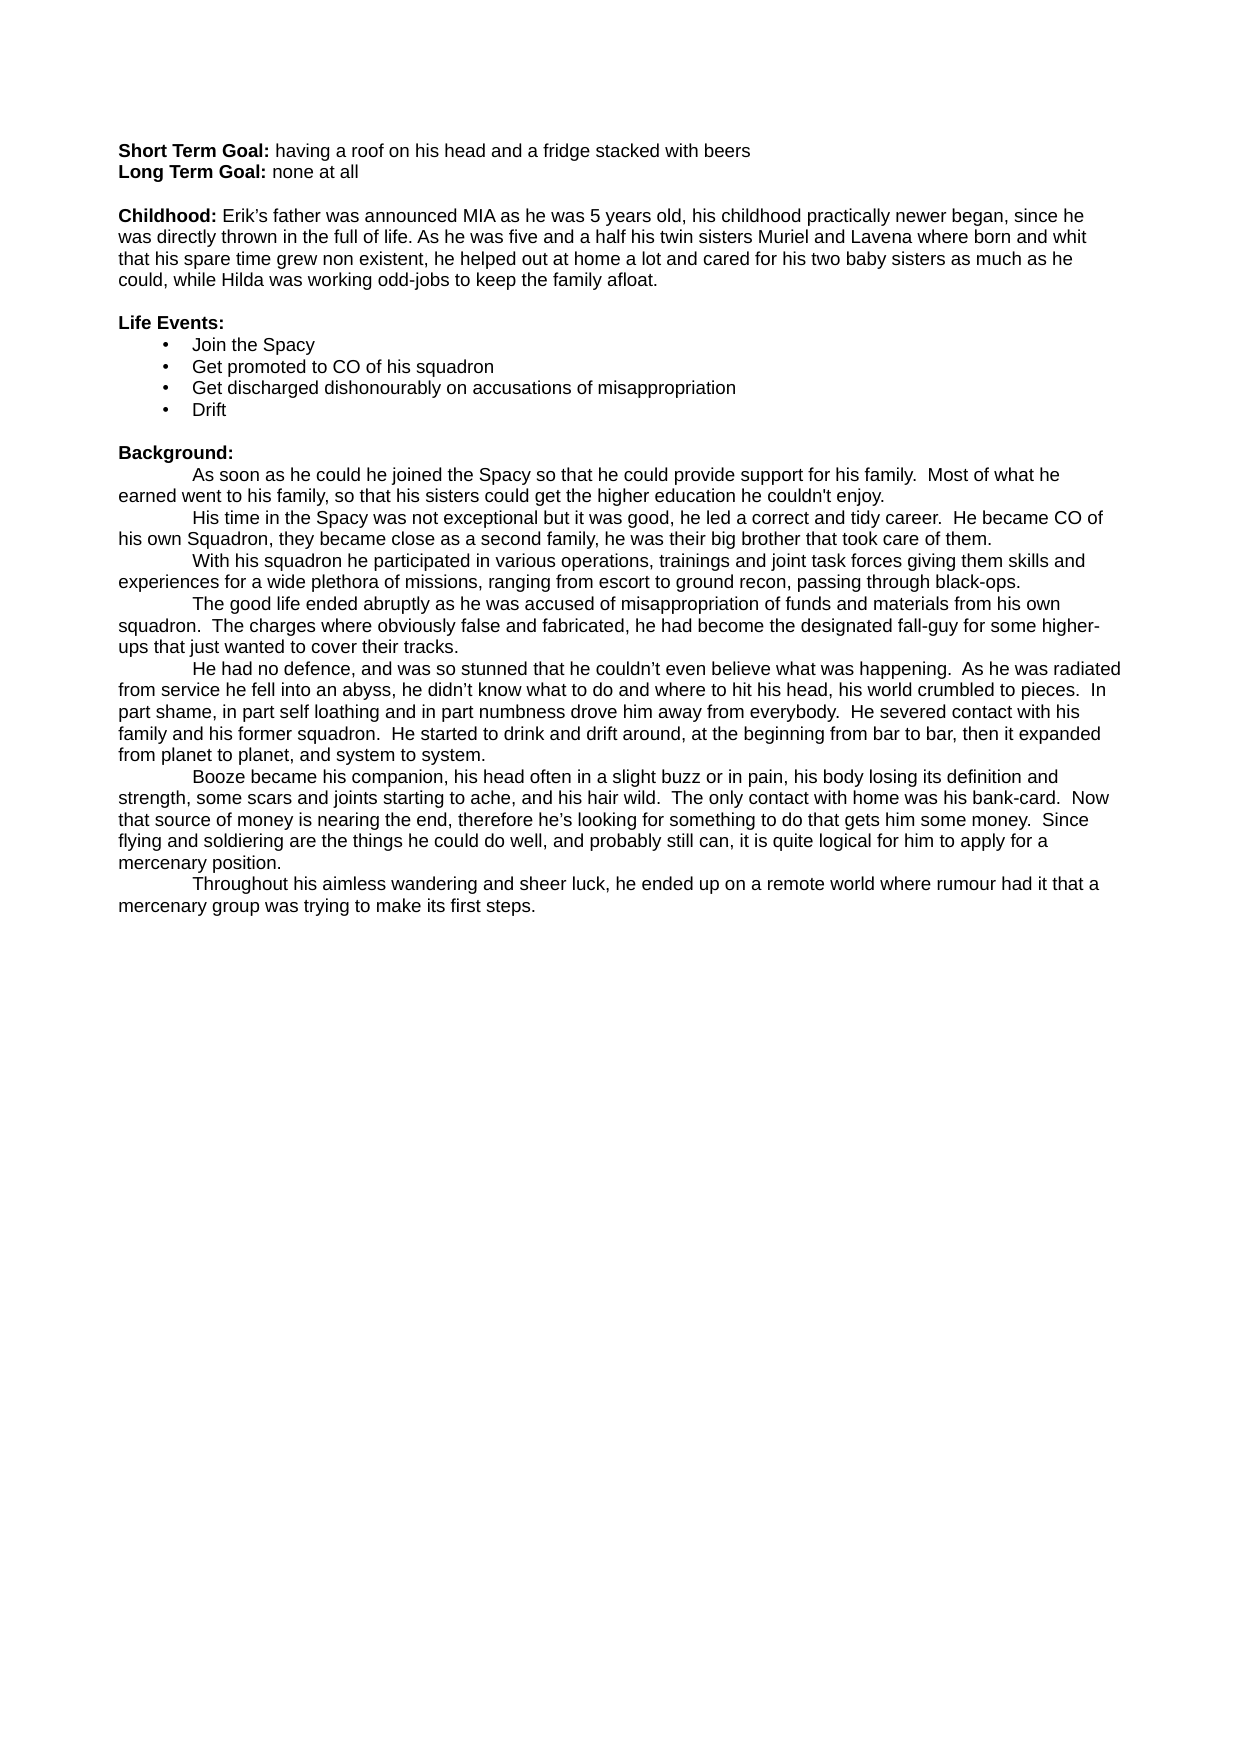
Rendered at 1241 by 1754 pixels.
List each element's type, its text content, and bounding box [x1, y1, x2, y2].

list Drift [162, 399, 1122, 420]
list Join the Spacy [162, 334, 1122, 355]
text Short Term Goal: having a roof on his head and a fridge stacked with beers Long Term Goal: none at all [118, 118, 1122, 204]
list Get promoted to CO of his squadron [162, 355, 1122, 377]
list Get discharged dishonourably on accusations of misappropriation [162, 377, 1122, 399]
text Background: As soon as he could he joined the Spacy so that he could provide support for his family. Most of what he earned went to his family, so that his sisters could get the higher education he couldn't enjoy. His time in the Spacy was not exceptional but it was good, he led a correct and tidy career. He became CO of his own Squadron, they became close as a second family, he was their big brother that took care of them. With his squadron he participated in various operations, trainings and joint task forces giving them skills and experiences for a wide plethora of missions, ranging from escort to ground recon, passing through black-ops. The good life ended abruptly as he was accused of misappropriation of funds and materials from his own squadron. The charges where obviously false and fabricated, he had become the designated fall-guy for some higher-ups that just wanted to cover their tracks. He had no defence, and was so stunned that he couldn’t even believe what was happening. As he was radiated from service he fell into an abyss, he didn’t know what to do and where to hit his head, his world crumbled to pieces. In part shame, in part self loathing and in part numbness drove him away from everybody. He severed contact with his family and his former squadron. He started to drink and drift around, at the beginning from bar to bar, then it expanded from planet to planet, and system to system. Booze became his companion, his head often in a slight buzz or in pain, his body losing its definition and strength, some scars and joints starting to ache, and his hair wild. The only contact with home was his bank-card. Now that source of money is nearing the end, therefore he’s looking for something to do that gets him some money. Since flying and soldiering are the things he could do well, and probably still can, it is quite logical for him to apply for a mercenary position. Throughout his aimless wandering and sheer luck, he ended up on a remote world where rumour had it that a mercenary group was trying to make its first steps. [118, 420, 1122, 916]
text Childhood: Erik’s father was announced MIA as he was 5 years old, his childhood practically newer began, since he was directly thrown in the full of life. As he was five and a half his twin sisters Muriel and Lavena where born and whit that his spare time grew non existent, he helped out at home a lot and cared for his two baby sisters as much as he could, while Hilda was working odd-jobs to keep the family afloat. Life Events: [118, 204, 1122, 334]
